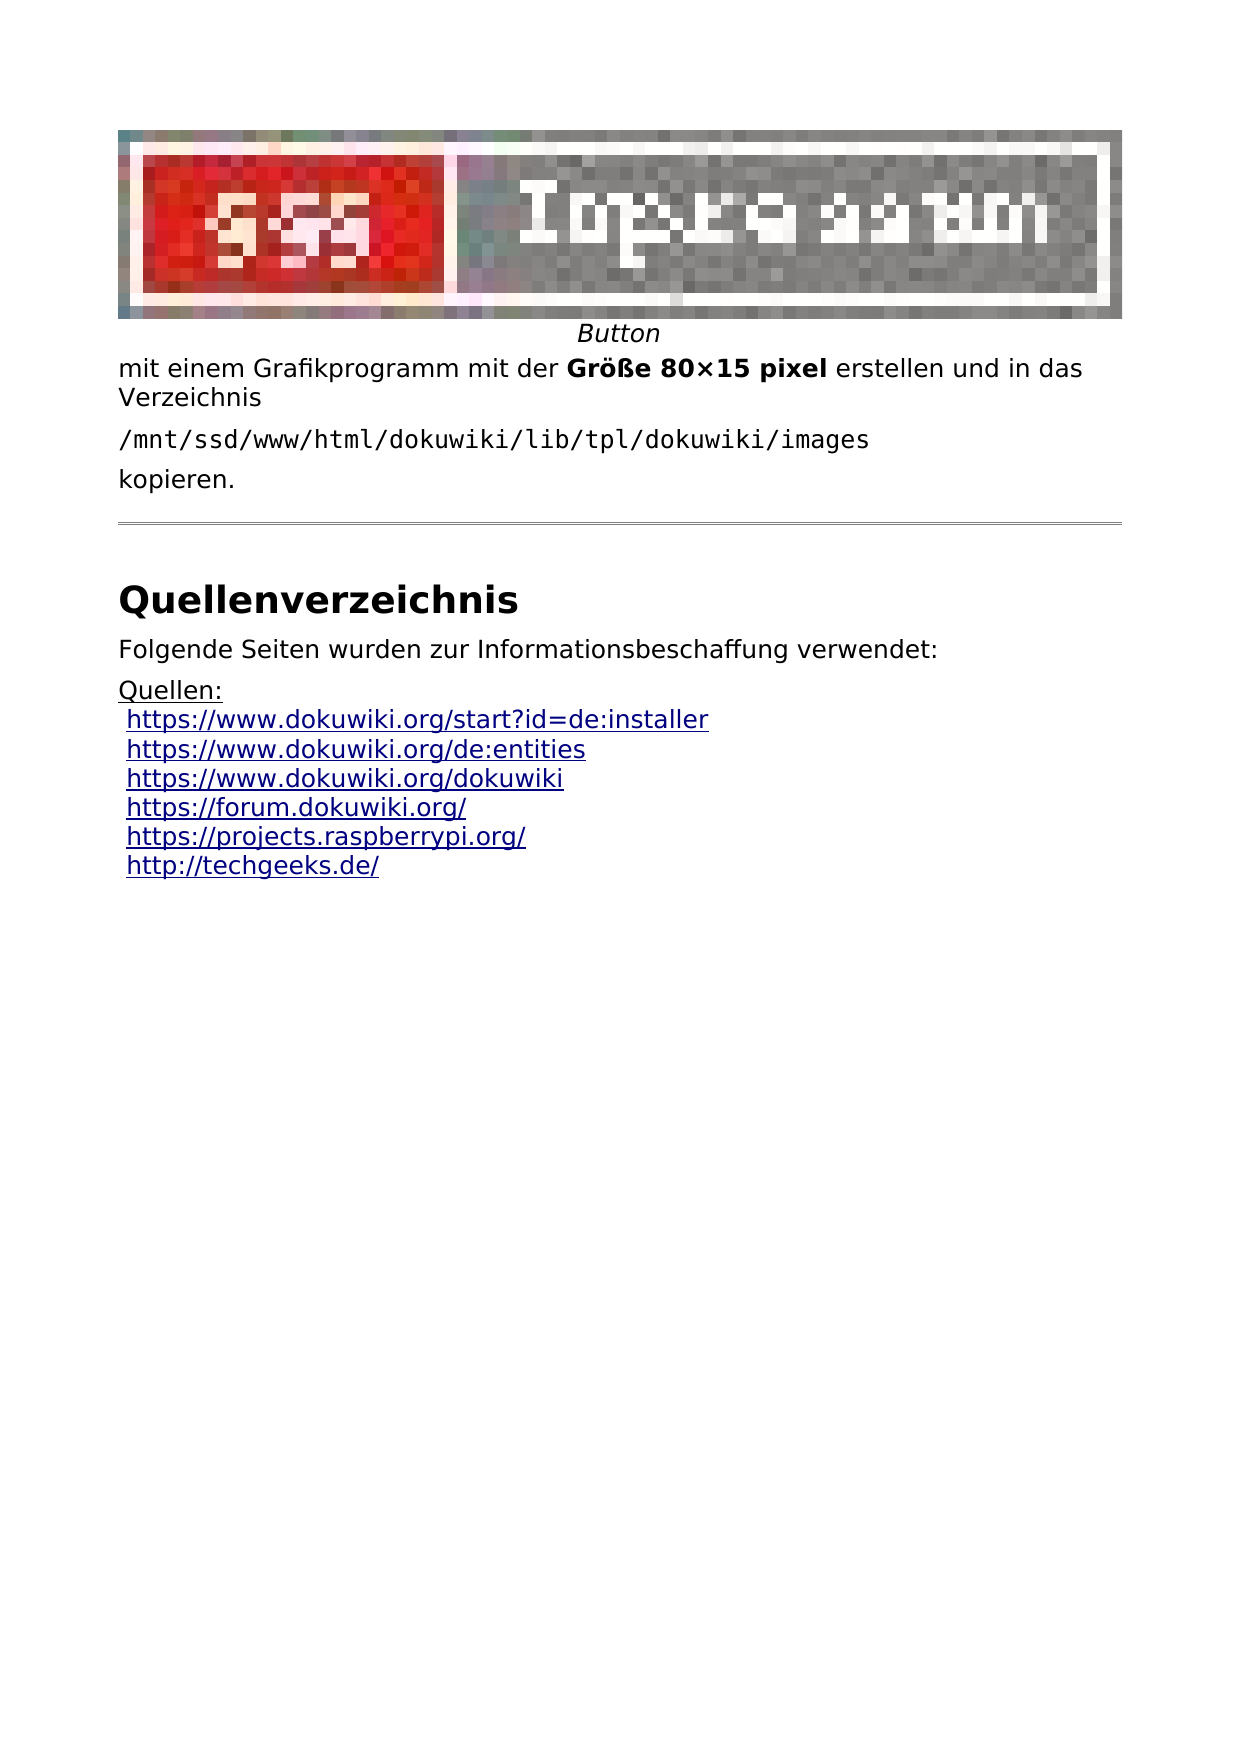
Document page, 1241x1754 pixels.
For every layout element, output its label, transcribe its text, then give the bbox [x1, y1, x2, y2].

picture [118, 130, 1123, 319]
text /mnt/ssd/www/html/dokuwiki/lib/tpl/dokuwiki/images [118, 425, 1122, 454]
text mit einem Grafikprogramm mit der Größe 80×15 pixel erstellen und in das Verzeichnis [118, 348, 1122, 412]
text kopieren. [118, 466, 1122, 495]
text [118, 118, 1122, 130]
subtitle Quellenverzeichnis [118, 579, 1122, 622]
text Quellen: https://www.dokuwiki.org/start?id=de:installer https://www.dokuwiki.org/de:entities https://www.dokuwiki.org/dokuwiki https://forum.dokuwiki.org/ https://projects.raspberrypi.org/ http://techgeeks.de/ [118, 677, 1122, 910]
text Folgende Seiten wurden zur Informationsbeschaffung verwendet: [118, 635, 1122, 664]
text Button [118, 319, 1122, 348]
